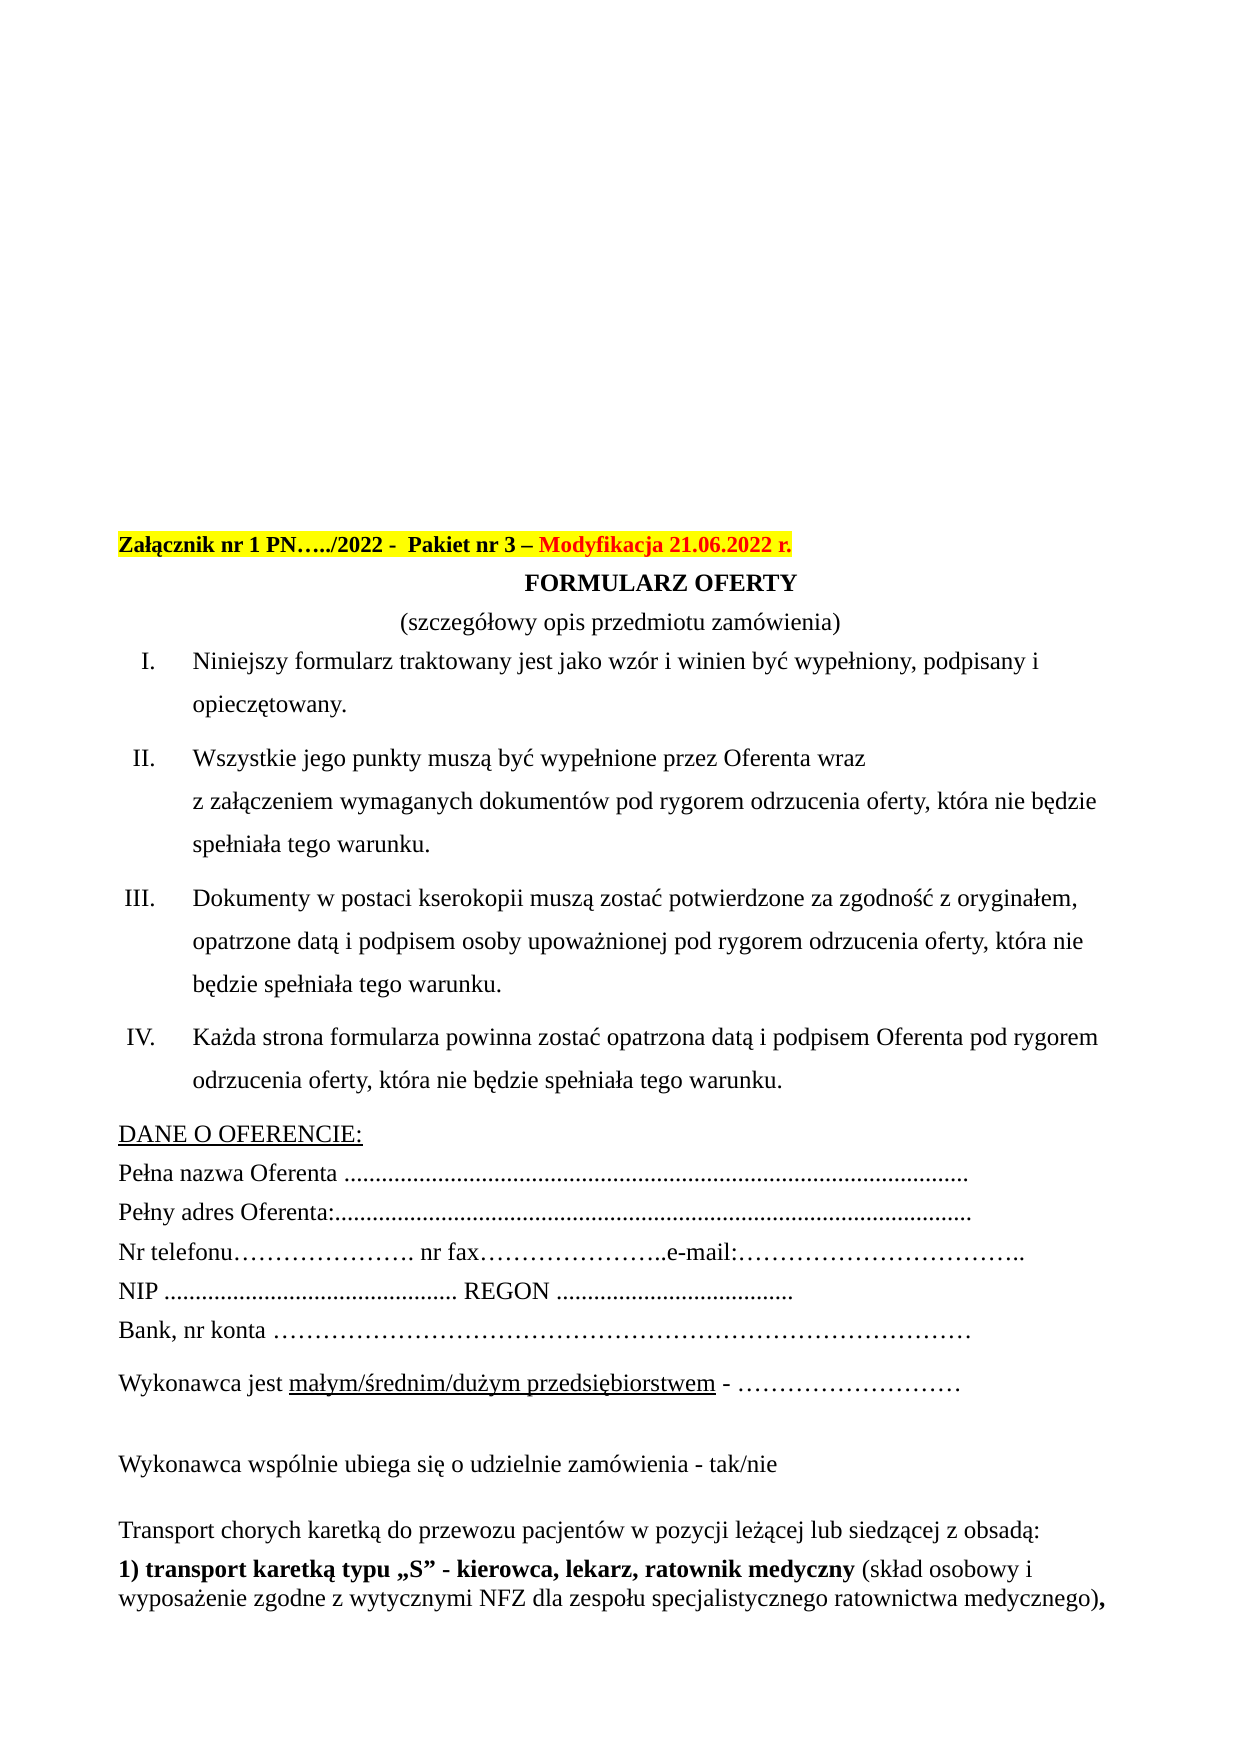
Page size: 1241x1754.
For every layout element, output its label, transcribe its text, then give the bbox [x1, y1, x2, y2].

list Niniejszy formularz traktowany jest jako wzór i winien być wypełniony, podpisany i opieczętowany. [155, 646, 1122, 718]
text NIP ............................................... REGON ...................................... [118, 1276, 1122, 1304]
text Bank, nr konta ………………………………………………………………………… [118, 1315, 1122, 1344]
text DANE O OFERENCIE: [118, 1119, 1122, 1148]
text FORMULARZ OFERTY [118, 568, 1122, 597]
text 1) transport karetką typu „S” - kierowca, lekarz, ratownik medyczny (skład osobowy i wyposażenie zgodne z wytycznymi NFZ dla zespołu specjalistycznego ratownictwa medycznego), [118, 1554, 1122, 1611]
text Nr telefonu…………………. nr fax…………………..e-mail:…………………………….. [118, 1237, 1122, 1265]
text Transport chorych karetką do przewozu pacjentów w pozycji leżącej lub siedzącej z obsadą: [118, 1515, 1122, 1543]
list Dokumenty w postaci kserokopii muszą zostać potwierdzone za zgodność z oryginałem, opatrzone datą i podpisem osoby upoważnionej pod rygorem odrzucenia oferty, która nie będzie spełniała tego warunku. [155, 883, 1122, 998]
text (szczegółowy opis przedmiotu zamówienia) [118, 607, 1122, 636]
text Załącznik nr 1 PN…../2022 - Pakiet nr 3 – Modyfikacja 21.06.2022 r. [118, 531, 1122, 557]
text Pełna nazwa Oferenta .................................................................................................... [118, 1158, 1122, 1187]
text Wykonawca jest małym/średnim/dużym przedsiębiorstwem - ……………………… [118, 1368, 1122, 1397]
list Każda strona formularza powinna zostać opatrzona datą i podpisem Oferenta pod rygorem odrzucenia oferty, która nie będzie spełniała tego warunku. [155, 1022, 1122, 1094]
list Wszystkie jego punkty muszą być wypełnione przez Oferenta wraz z załączeniem wymaganych dokumentów pod rygorem odrzucenia oferty, która nie będzie spełniała tego warunku. [155, 743, 1122, 858]
text Pełny adres Oferenta:...................................................................................................... [118, 1197, 1122, 1226]
text Wykonawca wspólnie ubiega się o udzielnie zamówienia - tak/nie [118, 1449, 1122, 1477]
